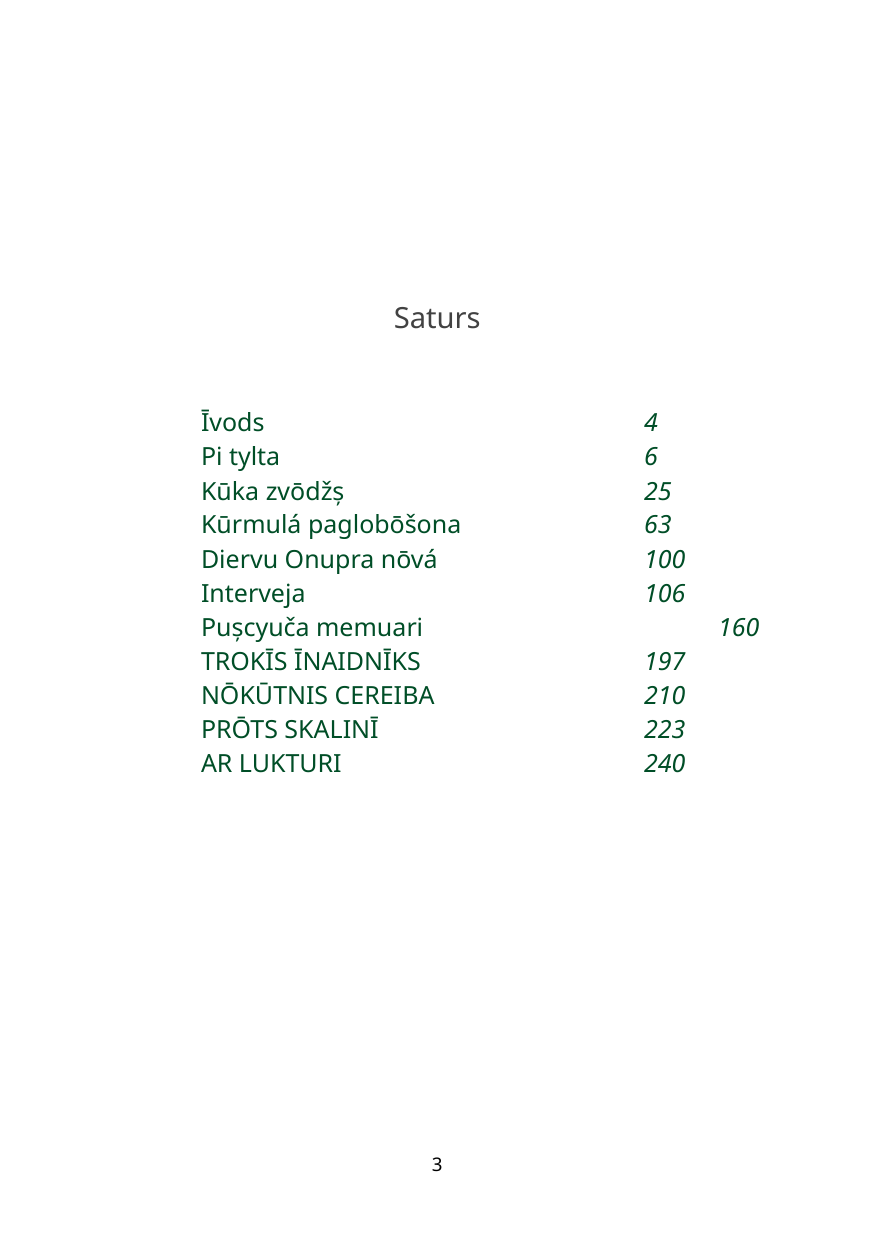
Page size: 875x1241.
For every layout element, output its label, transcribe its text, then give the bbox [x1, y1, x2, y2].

text Interveja 103 [201, 575, 815, 609]
text NŌKŪTNIS CEREIBA 203 [201, 677, 815, 712]
text Diervu Onupra nōvá 97 [201, 541, 815, 575]
text Kūrmulá paglobōšona 62 [201, 507, 815, 541]
text PRŌTS SKALINĪ 215 [201, 712, 815, 746]
text TROKĪS ĪNAIDNĪKS 190 [201, 643, 815, 677]
text Kūka zvōdžș 25 [201, 473, 815, 507]
text Īvods 4 [201, 405, 815, 439]
text AR LUKTURI 231 [201, 746, 815, 780]
text Pușcyuča memuari 154 [201, 609, 815, 643]
text Saturs [59, 297, 815, 337]
text Pi tylta 6 [201, 439, 815, 473]
